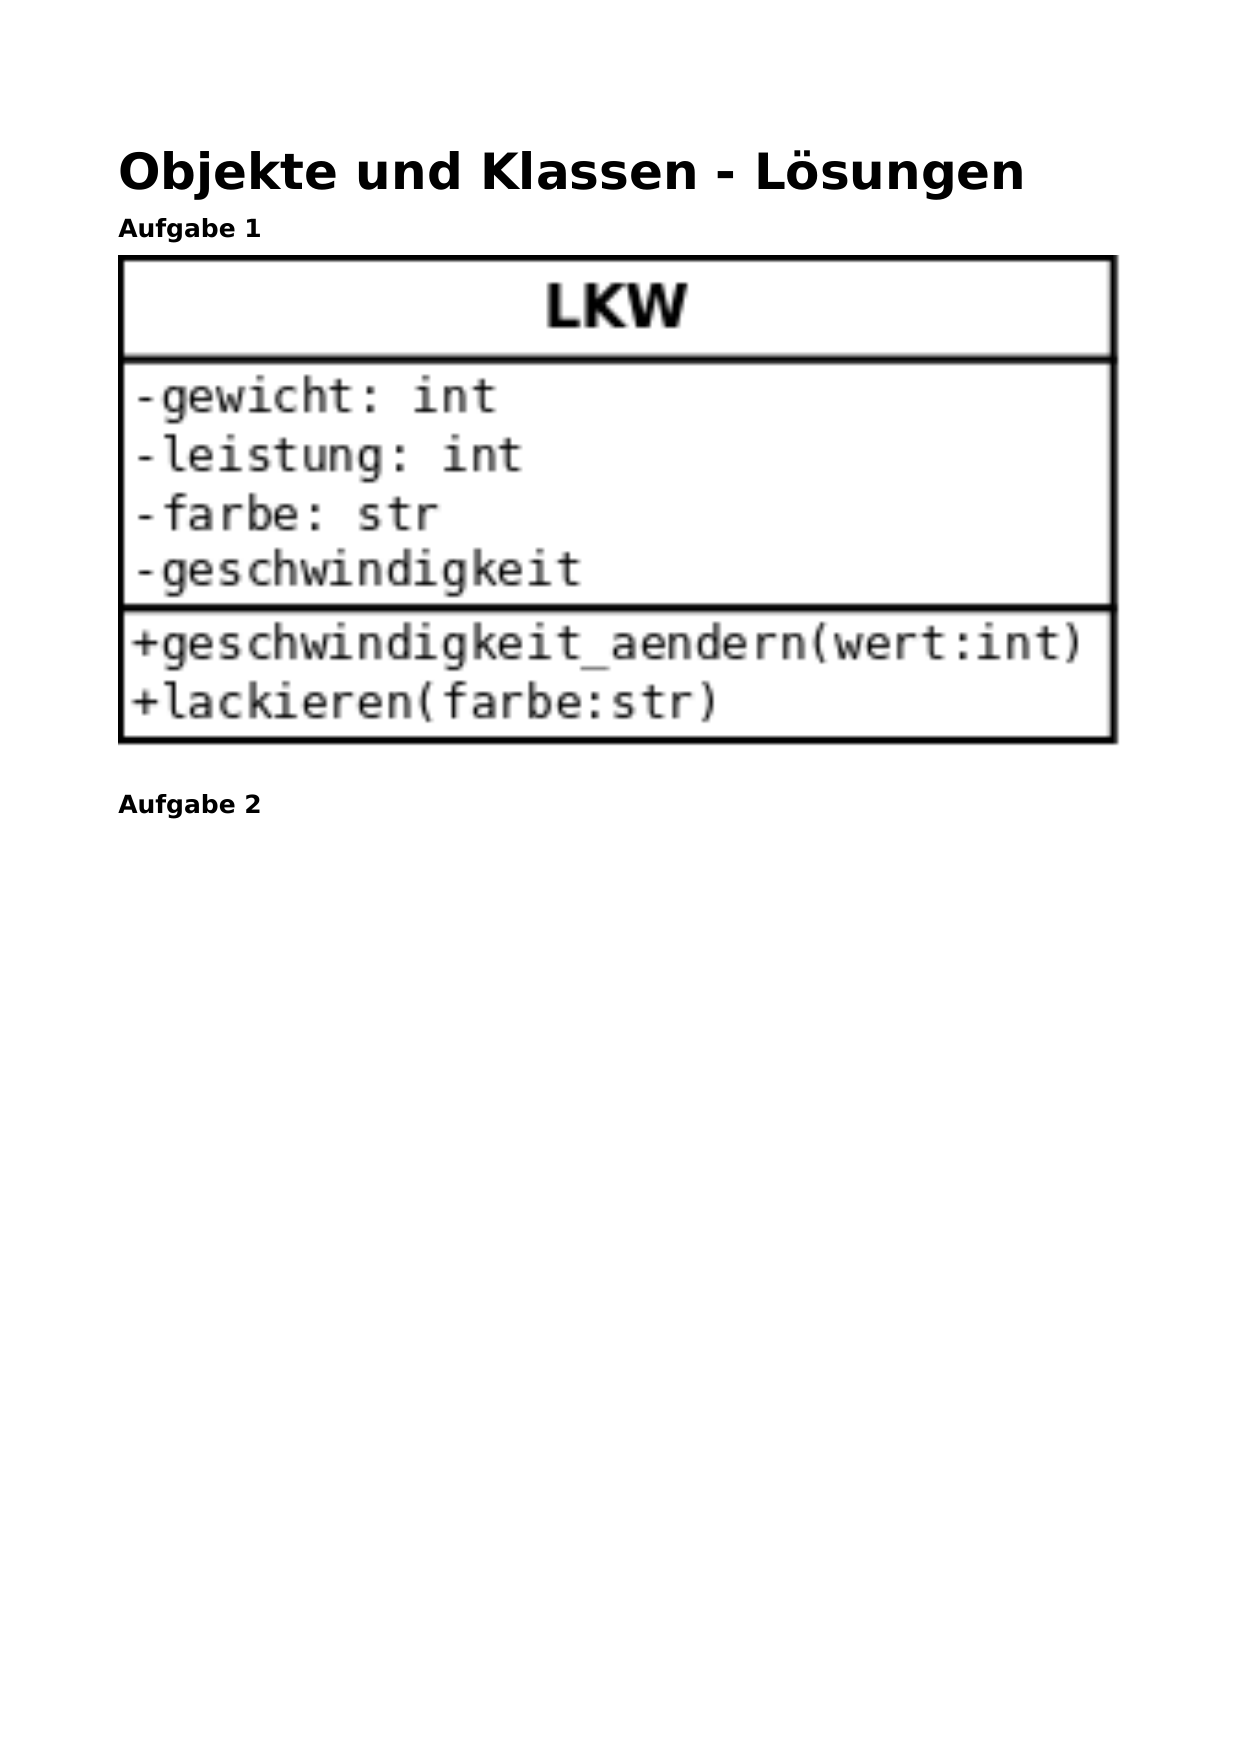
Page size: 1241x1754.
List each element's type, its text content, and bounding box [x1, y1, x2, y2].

picture [118, 255, 1123, 749]
subtitle Objekte und Klassen - Lösungen [118, 143, 1122, 201]
text Aufgabe 1 [118, 214, 1122, 243]
text Aufgabe 2 [118, 790, 1122, 819]
